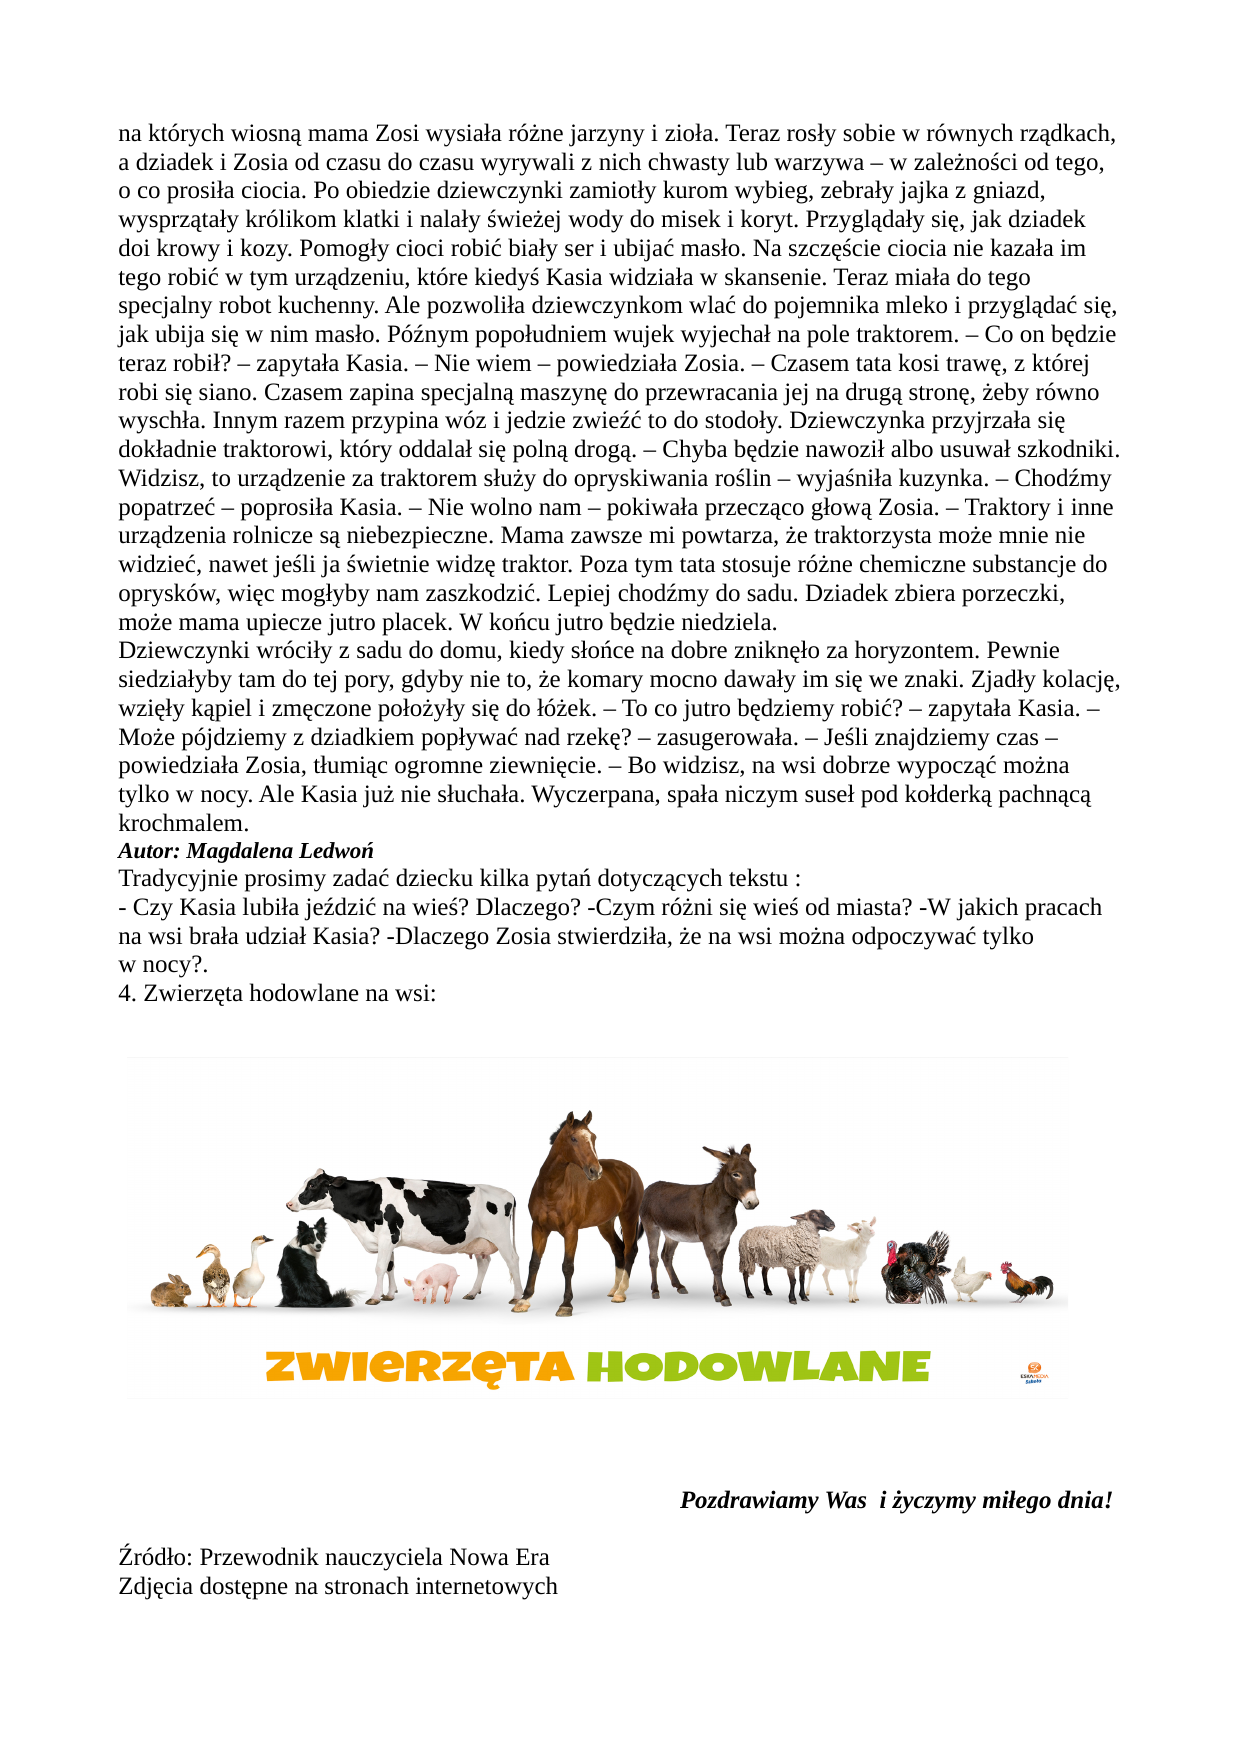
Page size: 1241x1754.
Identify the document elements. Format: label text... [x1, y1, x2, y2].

text - Czy Kasia lubiła jeździć na wieś? Dlaczego? -Czym różni się wieś od miasta? -W jakich pracach na wsi brała udział Kasia? -Dlaczego Zosia stwierdziła, że na wsi można odpoczywać tylko w nocy?. [118, 892, 1122, 978]
text Zdjęcia dostępne na stronach internetowych [118, 1571, 1122, 1600]
text Dziewczynki wróciły z sadu do domu, kiedy słońce na dobre zniknęło za horyzontem. Pewnie siedziałyby tam do tej pory, gdyby nie to, że komary mocno dawały im się we znaki. Zjadły kolację, wzięły kąpiel i zmęczone położyły się do łóżek. – To co jutro będziemy robić? – zapytała Kasia. – Może pójdziemy z dziadkiem popływać nad rzekę? – zasugerowała. – Jeśli znajdziemy czas – powiedziała Zosia, tłumiąc ogromne ziewnięcie. – Bo widzisz, na wsi dobrze wypocząć można tylko w nocy. Ale Kasia już nie słuchała. Wyczerpana, spała niczym suseł pod kołderką pachnącą krochmalem. Autor: Magdalena Ledwoń [118, 636, 1122, 863]
text na których wiosną mama Zosi wysiała różne jarzyny i zioła. Teraz rosły sobie w równych rządkach, a dziadek i Zosia od czasu do czasu wyrywali z nich chwasty lub warzywa – w zależności od tego, o co prosiła ciocia. Po obiedzie dziewczynki zamiotły kurom wybieg, zebrały jajka z gniazd, wysprzątały królikom klatki i nalały świeżej wody do misek i koryt. Przyglądały się, jak dziadek doi krowy i kozy. Pomogły cioci robić biały ser i ubijać masło. Na szczęście ciocia nie kazała im tego robić w tym urządzeniu, które kiedyś Kasia widziała w skansenie. Teraz miała do tego specjalny robot kuchenny. Ale pozwoliła dziewczynkom wlać do pojemnika mleko i przyglądać się, jak ubija się w nim masło. Późnym popołudniem wujek wyjechał na pole traktorem. – Co on będzie teraz robił? – zapytała Kasia. – Nie wiem – powiedziała Zosia. – Czasem tata kosi trawę, z której robi się siano. Czasem zapina specjalną maszynę do przewracania jej na drugą stronę, żeby równo wyschła. Innym razem przypina wóz i jedzie zwieźć to do stodoły. Dziewczynka przyjrzała się dokładnie traktorowi, który oddalał się polną drogą. – Chyba będzie nawoził albo usuwał szkodniki. Widzisz, to urządzenie za traktorem służy do opryskiwania roślin – wyjaśniła kuzynka. – Chodźmy popatrzeć – poprosiła Kasia. – Nie wolno nam – pokiwała przecząco głową Zosia. – Traktory i inne urządzenia rolnicze są niebezpieczne. Mama zawsze mi powtarza, że traktorzysta może mnie nie widzieć, nawet jeśli ja świetnie widzę traktor. Poza tym tata stosuje różne chemiczne substancje do oprysków, więc mogłyby nam zaszkodzić. Lepiej chodźmy do sadu. Dziadek zbiera porzeczki, może mama upiecze jutro placek. W końcu jutro będzie niedziela. [118, 118, 1122, 636]
picture [127, 1057, 1069, 1399]
text 4. Zwierzęta hodowlane na wsi: [118, 978, 1122, 1007]
text Pozdrawiamy Was i życzymy miłego dnia! [118, 1485, 1122, 1514]
text Źródło: Przewodnik nauczyciela Nowa Era [118, 1542, 1122, 1571]
text Tradycyjnie prosimy zadać dziecku kilka pytań dotyczących tekstu : [118, 863, 1122, 892]
